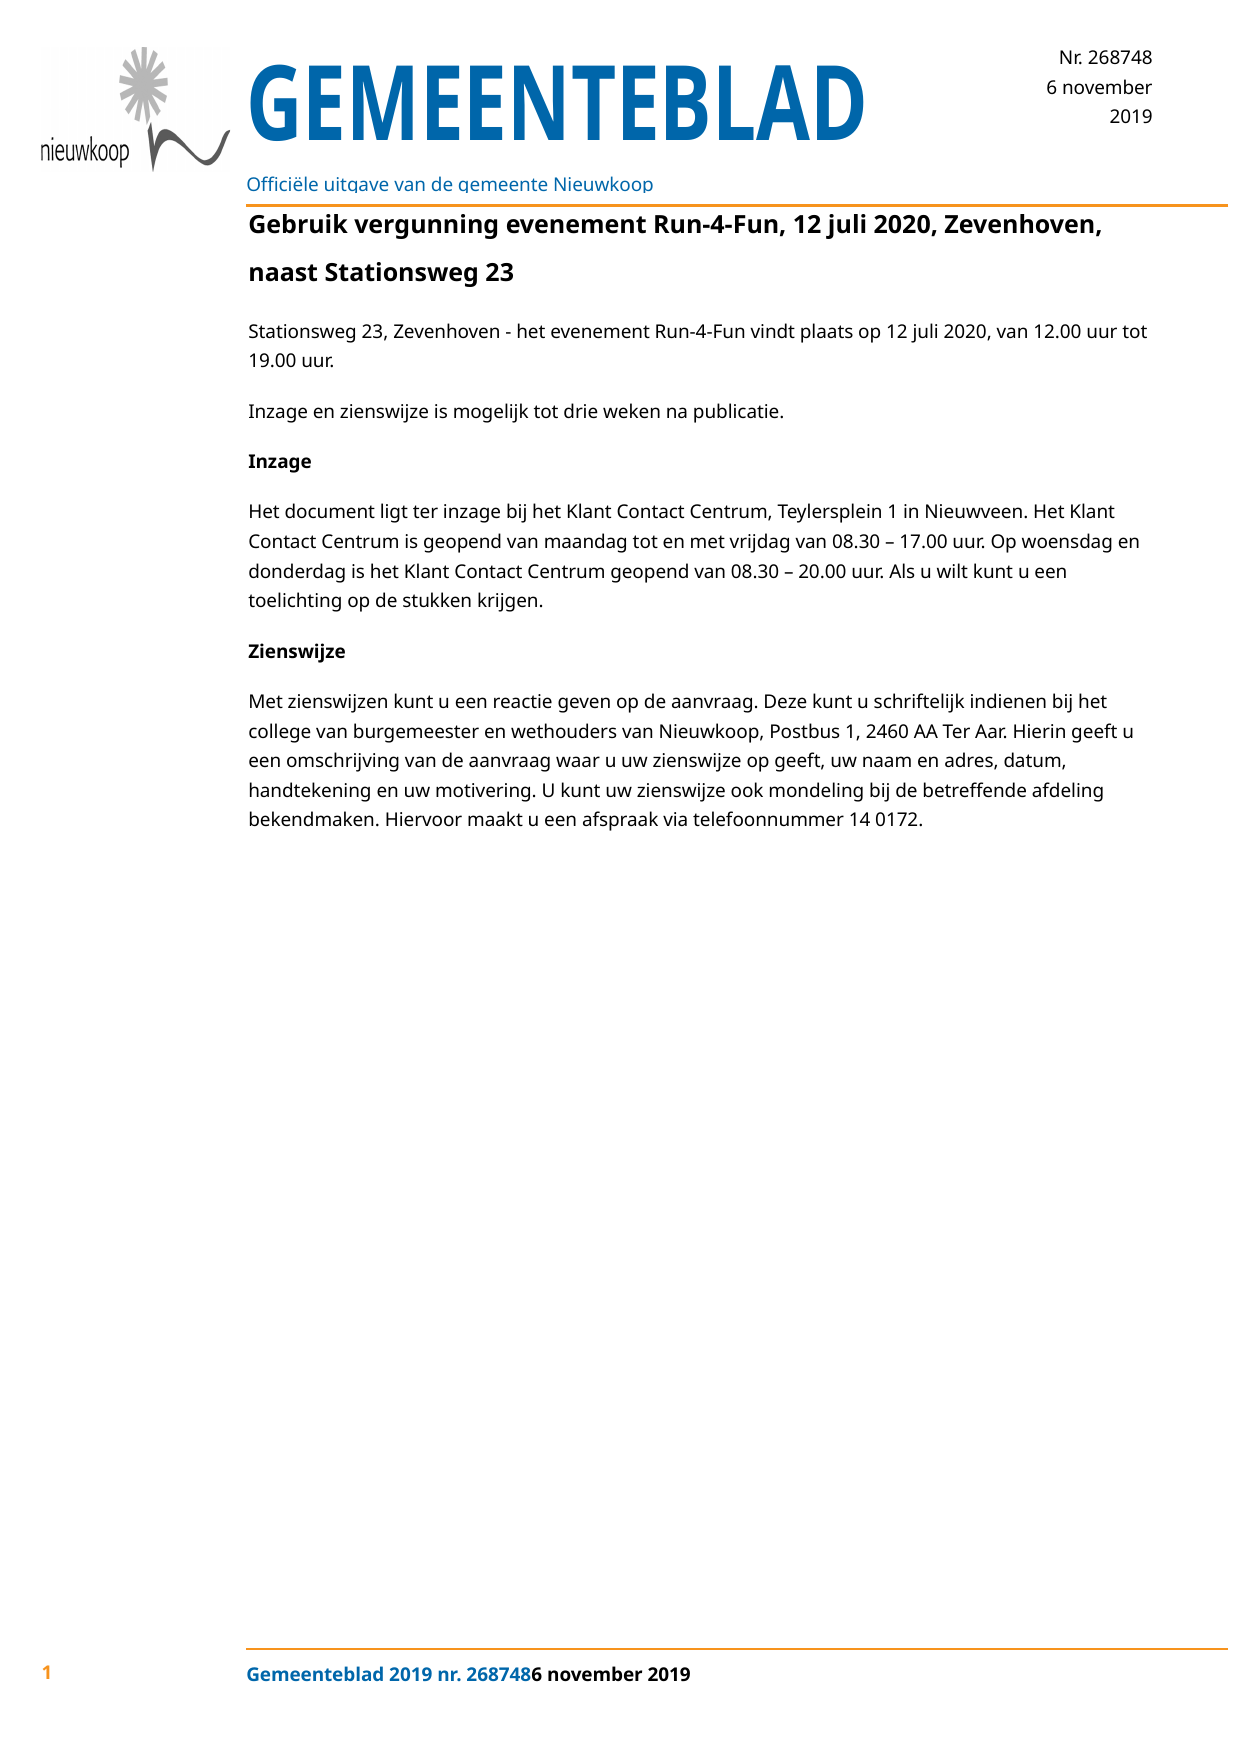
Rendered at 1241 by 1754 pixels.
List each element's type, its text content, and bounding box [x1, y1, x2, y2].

text Met zienswijzen kunt u een reactie geven op de aanvraag. Deze kunt u schriftelijk indienen bij het college van burgemeester en wethouders van Nieuwkoop, Postbus 1, 2460 AA Ter Aar. Hierin geeft u een omschrijving van de aanvraag waar u uw zienswijze op geeft, uw naam en adres, datum, handtekening en uw motivering. U kunt uw zienswijze ook mondeling bij de betreffende afdeling bekendmaken. Hiervoor maakt u een afspraak via telefoonnummer 14 0172. [248, 688, 1152, 832]
text Zienswijze [248, 638, 1152, 664]
text Stationsweg 23, Zevenhoven - het evenement Run-4-Fun vindt plaats op 12 juli 2020, van 12.00 uur tot 19.00 uur. [248, 318, 1152, 373]
text Inzage [248, 448, 1152, 474]
text Het document ligt ter inzage bij het Klant Contact Centrum, Teylersplein 1 in Nieuwveen. Het Klant Contact Centrum is geopend van maandag tot en met vrijdag van 08.30 – 17.00 uur. Op woensdag en donderdag is het Klant Contact Centrum geopend van 08.30 – 20.00 uur. Als u wilt kunt u een toelichting op de stukken krijgen. [248, 499, 1152, 613]
text Inzage en zienswijze is mogelijk tot drie weken na publicatie. [248, 398, 1152, 424]
picture [41, 47, 231, 172]
text Gebruik vergunning evenement Run-4-Fun, 12 juli 2020, Zevenhoven, naast Stationsweg 23 [248, 207, 1152, 288]
